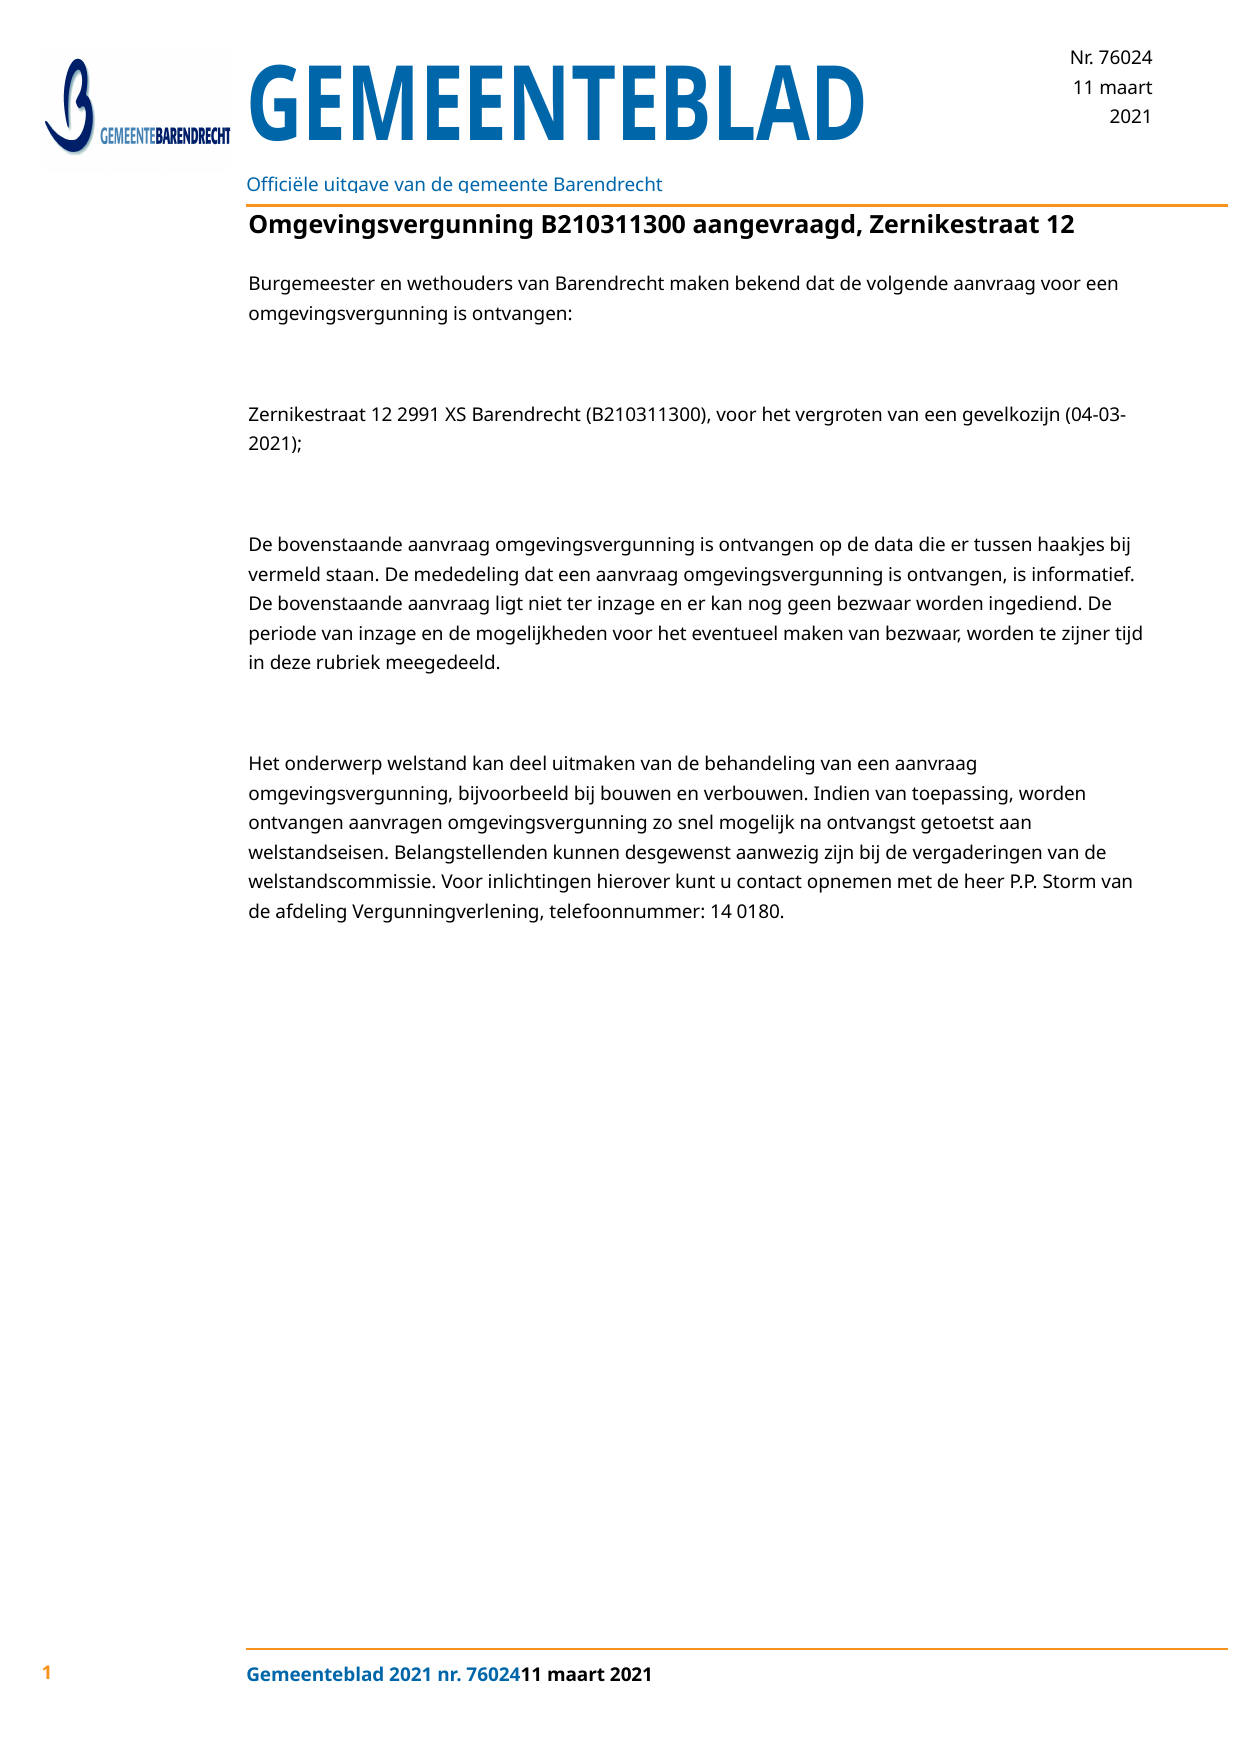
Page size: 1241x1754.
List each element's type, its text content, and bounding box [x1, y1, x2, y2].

text Burgemeester en wethouders van Barendrecht maken bekend dat de volgende aanvraag voor een omgevingsvergunning is ontvangen: [248, 270, 1152, 326]
text Het onderwerp welstand kan deel uitmaken van de behandeling van een aanvraag omgevingsvergunning, bijvoorbeeld bij bouwen en verbouwen. Indien van toepassing, worden ontvangen aanvragen omgevingsvergunning zo snel mogelijk na ontvangst getoetst aan welstandseisen. Belangstellenden kunnen desgewenst aanwezig zijn bij de vergaderingen van de welstandscommissie. Voor inlichtingen hierover kunt u contact opnemen met de heer P.P. Storm van de afdeling Vergunningverlening, telefoonnummer: 14 0180. [248, 750, 1152, 924]
text De bovenstaande aanvraag omgevingsvergunning is ontvangen op de data die er tussen haakjes bij vermeld staan. De mededeling dat een aanvraag omgevingsvergunning is ontvangen, is informatief. De bovenstaande aanvraag ligt niet ter inzage en er kan nog geen bezwaar worden ingediend. De periode van inzage en de mogelijkheden voor het eventueel maken van bezwaar, worden te zijner tijd in deze rubriek meegedeeld. [248, 531, 1152, 675]
text Zernikestraat 12 2991 XS Barendrecht (B210311300), voor het vergroten van een gevelkozijn (04-03-2021); [248, 401, 1152, 456]
picture [41, 47, 231, 172]
text Omgevingsvergunning B210311300 aangevraagd, Zernikestraat 12 [248, 207, 1152, 241]
